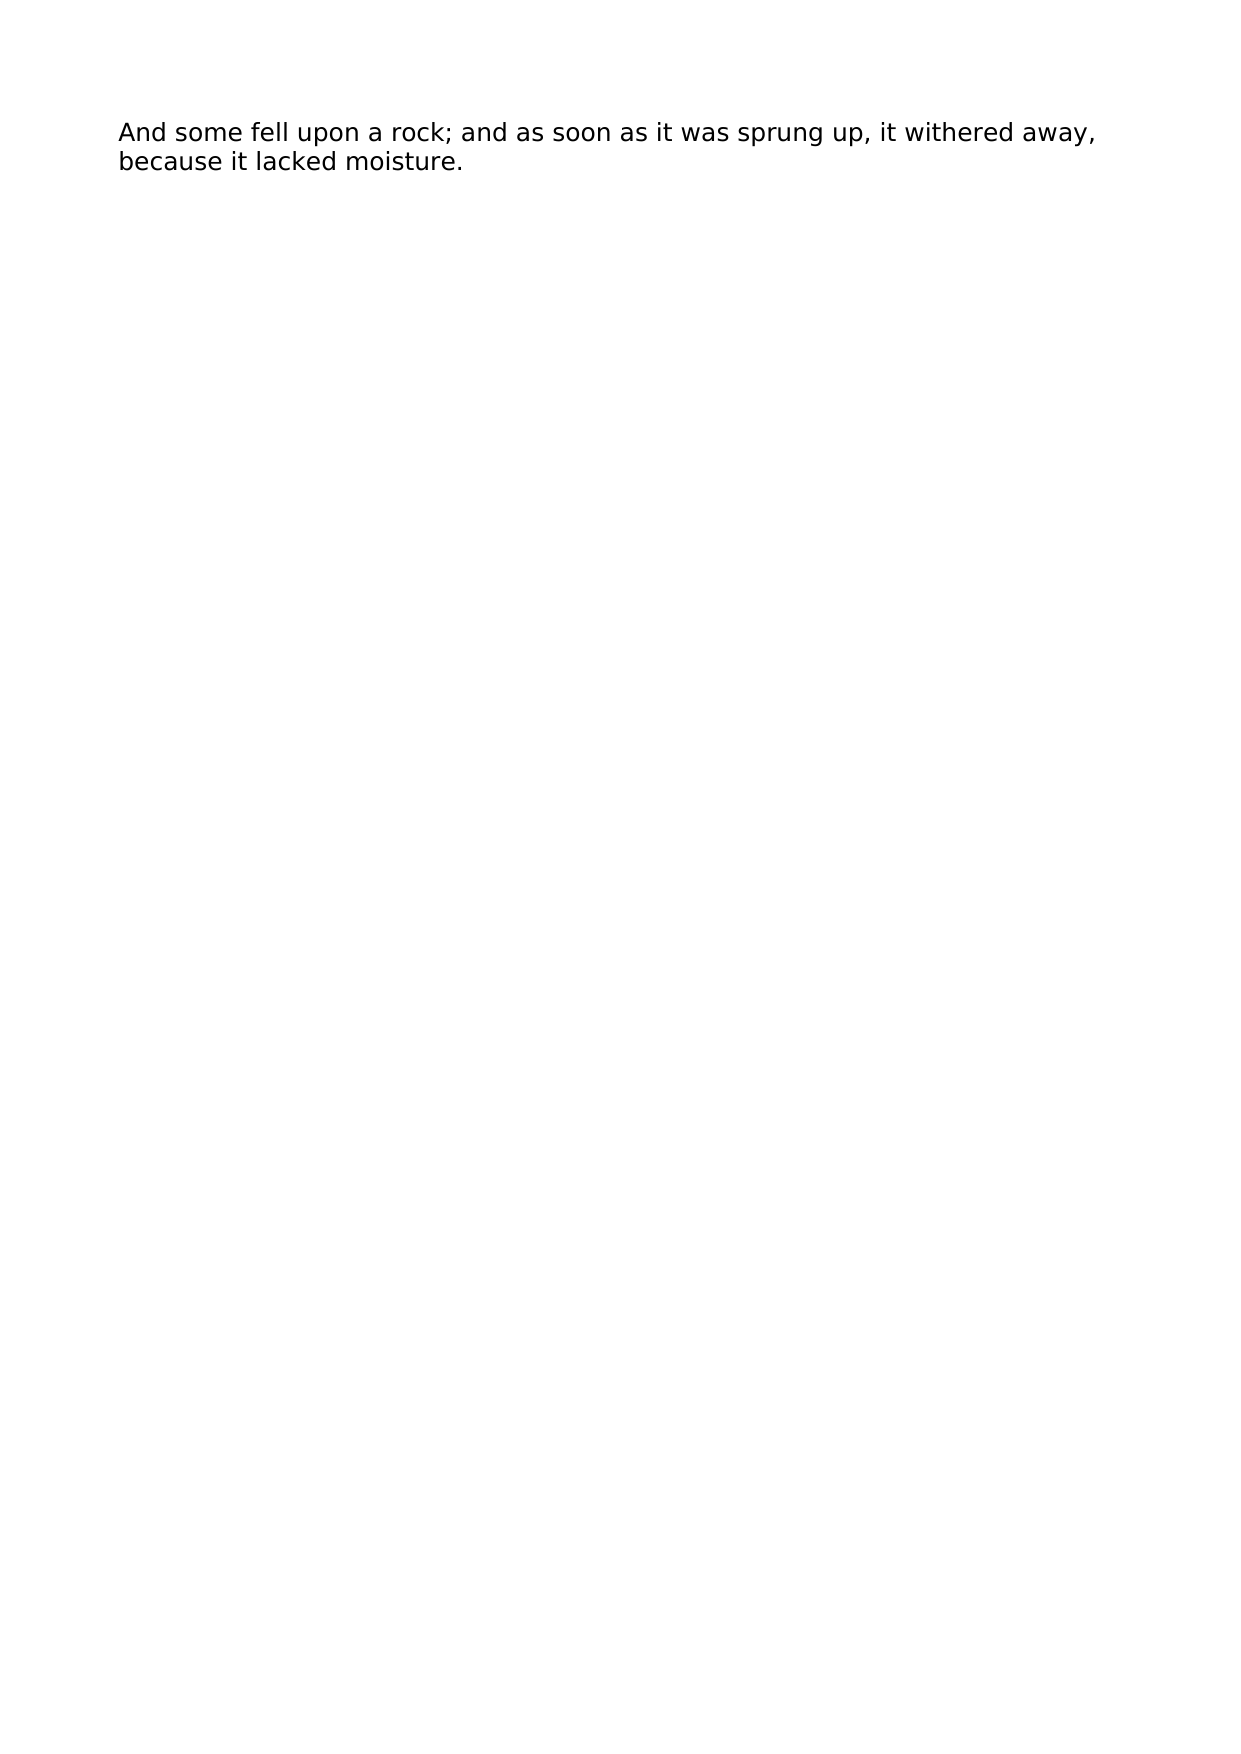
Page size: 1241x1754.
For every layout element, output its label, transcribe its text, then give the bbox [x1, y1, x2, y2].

text And some fell upon a rock; and as soon as it was sprung up, it withered away, because it lacked moisture. [118, 118, 1122, 176]
